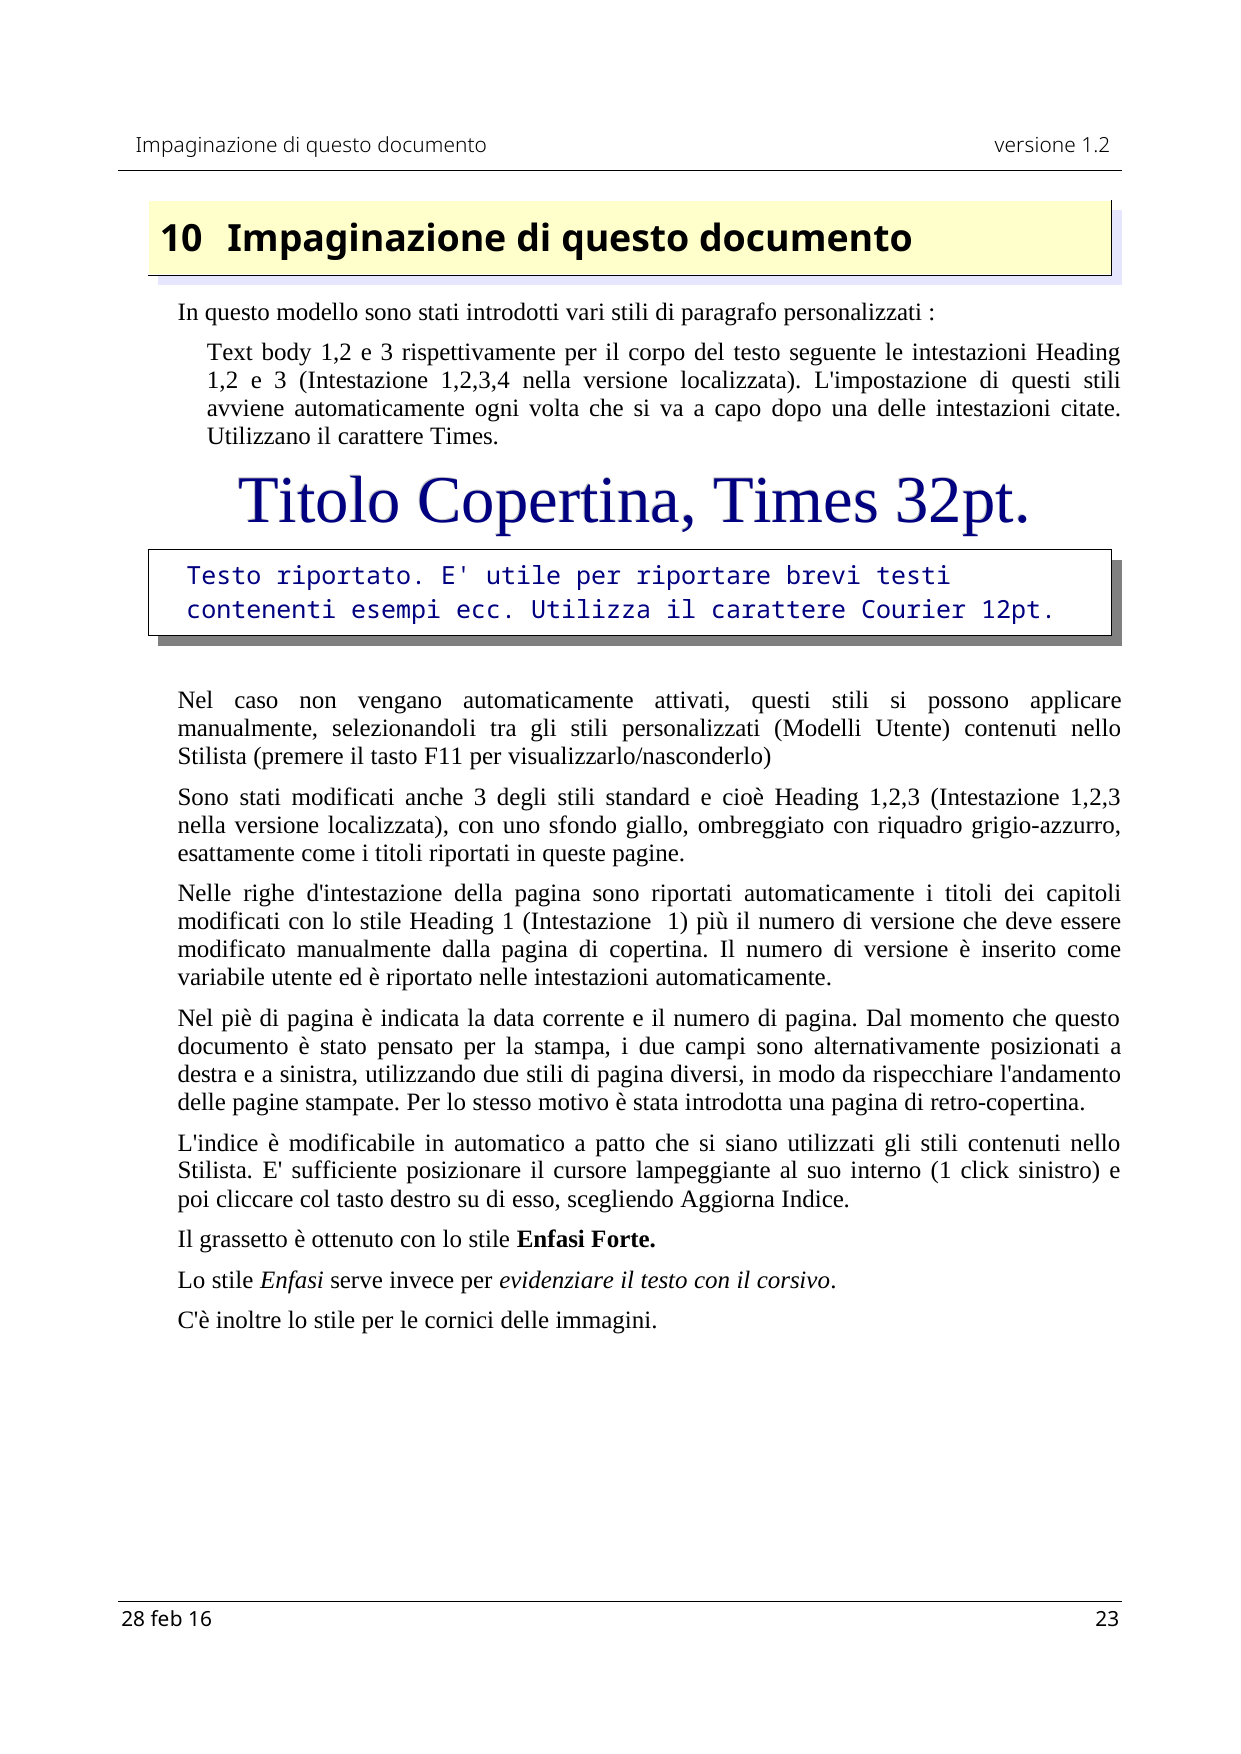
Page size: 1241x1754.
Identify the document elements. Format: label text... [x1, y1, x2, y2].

text L'indice è modificabile in automatico a patto che si siano utilizzati gli stili contenuti nello Stilista. E' sufficiente posizionare il cursore lampeggiante al suo interno (1 click sinistro) e poi cliccare col tasto destro su di esso, scegliendo Aggiorna Indice. [177, 1128, 1122, 1212]
subtitle Impaginazione di questo documento [149, 201, 1111, 274]
text Lo stile Enfasi serve invece per evidenziare il testo con il corsivo. [177, 1266, 1122, 1293]
text Il grassetto è ottenuto con lo stile Enfasi Forte. [177, 1225, 1122, 1253]
list Text body 1,2 e 3 rispettivamente per il corpo del testo seguente le intestazioni Heading 1,2 e 3 (Intestazione 1,2,3,4 nella versione localizzata). L'impostazione di questi stili avviene automaticamente ogni volta che si va a capo dopo una delle intestazioni citate. Utilizzano il carattere Times. [177, 338, 1122, 450]
text In questo modello sono stati introdotti vari stili di paragrafo personalizzati : [177, 298, 1122, 326]
list Titolo Copertina, Times 32pt. [177, 463, 1063, 537]
list Testo riportato. E' utile per riportare brevi testi contenenti esempi ecc. Utilizza il carattere Courier 12pt. [149, 550, 1111, 635]
text Nelle righe d'intestazione della pagina sono riportati automaticamente i titoli dei capitoli modificati con lo stile Heading 1 (Intestazione 1) più il numero di versione che deve essere modificato manualmente dalla pagina di copertina. Il numero di versione è inserito come variabile utente ed è riportato nelle intestazioni automaticamente. [177, 879, 1122, 991]
text C'è inoltre lo stile per le cornici delle immagini. [177, 1306, 1122, 1334]
text Nel piè di pagina è indicata la data corrente e il numero di pagina. Dal momento che questo documento è stato pensato per la stampa, i due campi sono alternativamente posizionati a destra e a sinistra, utilizzando due stili di pagina diversi, in modo da rispecchiare l'andamento delle pagine stampate. Per lo stesso motivo è stata introdotta una pagina di retro-copertina. [177, 1004, 1122, 1116]
text Sono stati modificati anche 3 degli stili standard e cioè Heading 1,2,3 (Intestazione 1,2,3 nella versione localizzata), con uno sfondo giallo, ombreggiato con riquadro grigio-azzurro, esattamente come i titoli riportati in queste pagine. [177, 783, 1122, 867]
text Nel caso non vengano automaticamente attivati, questi stili si possono applicare manualmente, selezionandoli tra gli stili personalizzati (Modelli Utente) contenuti nello Stilista (premere il tasto F11 per visualizzarlo/nasconderlo) [177, 686, 1122, 770]
